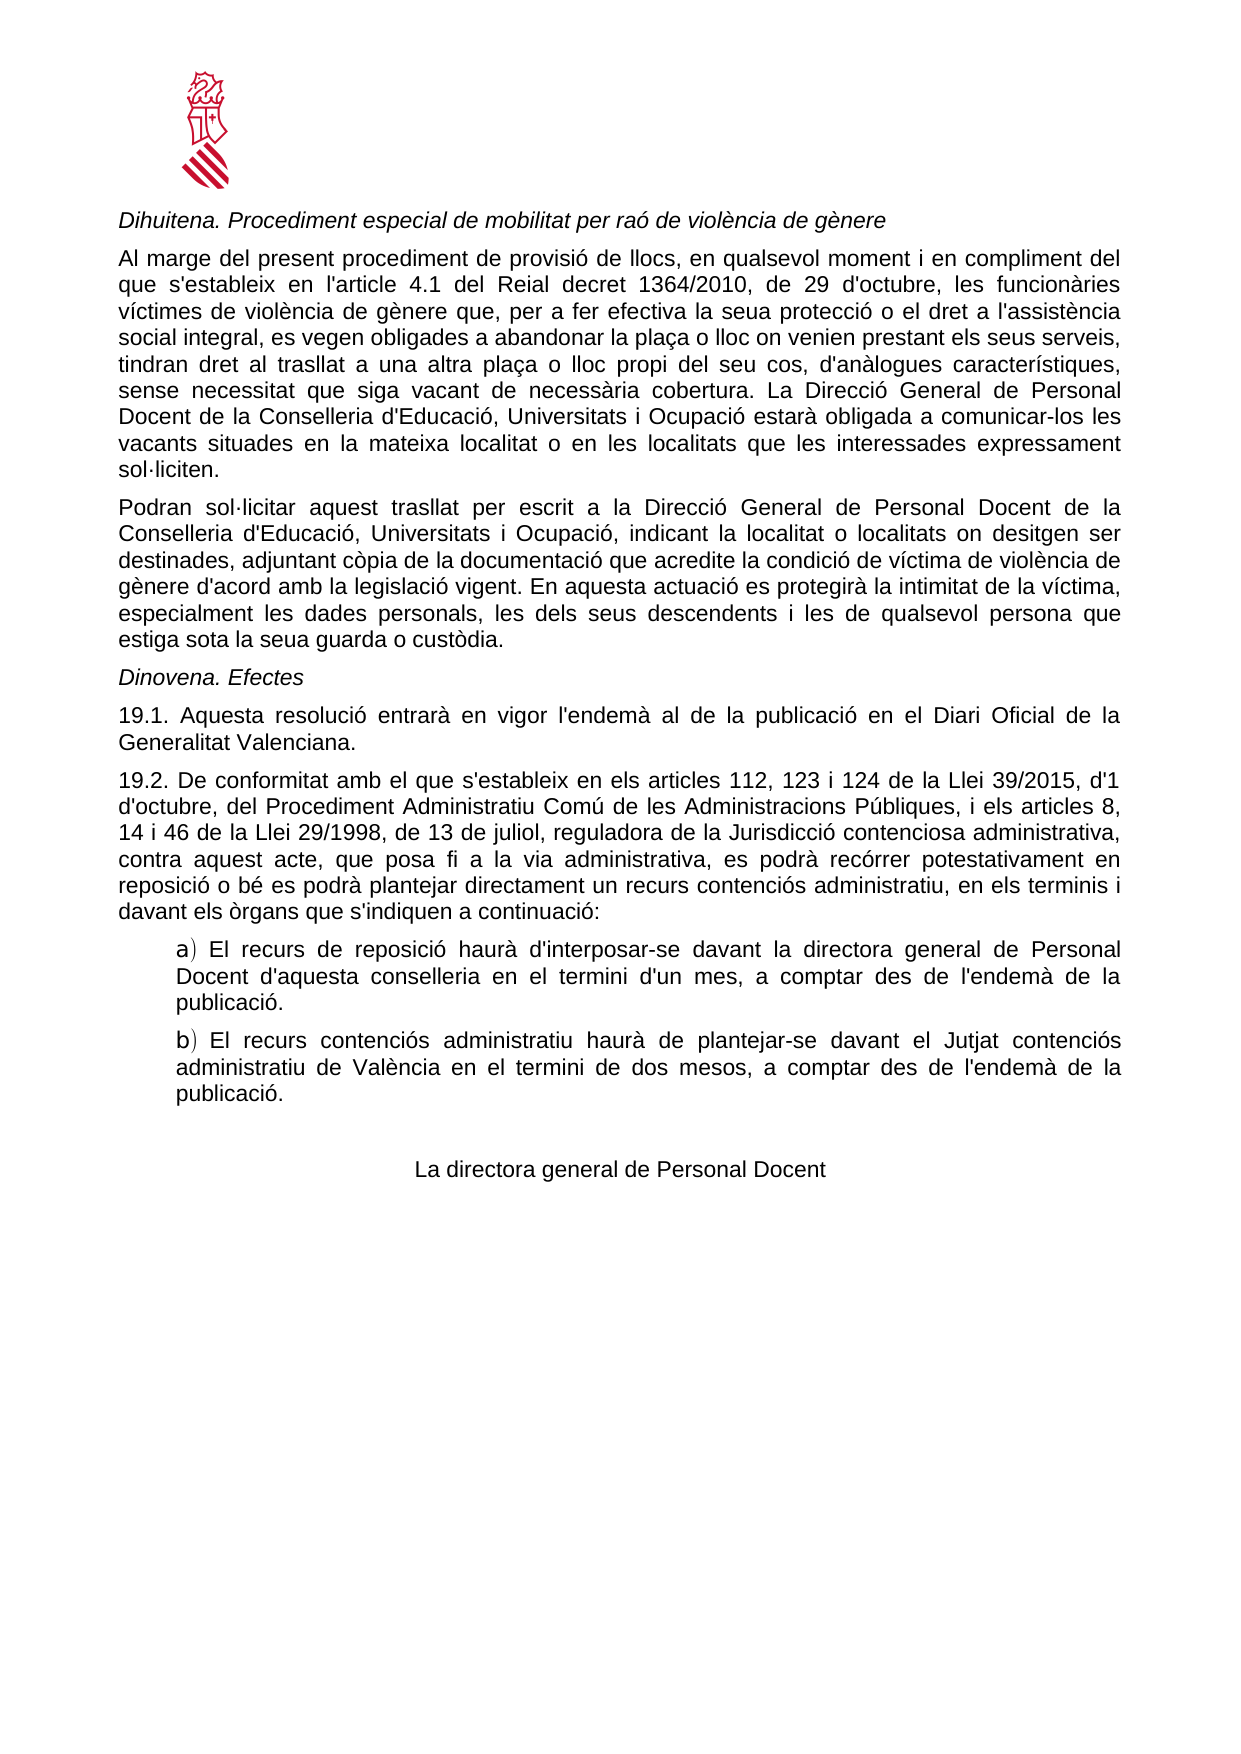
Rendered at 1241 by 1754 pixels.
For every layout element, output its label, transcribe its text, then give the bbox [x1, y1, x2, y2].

text Dinovena. Efectes [118, 664, 1122, 690]
text La directora general de Personal Docent [118, 1156, 1122, 1183]
list El recurs contenciós administratiu haurà de plantejar-se davant el Jutjat contenciós administratiu de València en el termini de dos mesos, a comptar des de l'endemà de la publicació. [175, 1027, 1122, 1106]
text 19.2. De conformitat amb el que s'estableix en els articles 112, 123 i 124 de la Llei 39/2015, d'1 d'octubre, del Procediment Administratiu Comú de les Administracions Públiques, i els articles 8, 14 i 46 de la Llei 29/1998, de 13 de juliol, reguladora de la Jurisdicció contenciosa administrativa, contra aquest acte, que posa fi a la via administrativa, es podrà recórrer potestativament en reposició o bé es podrà plantejar directament un recurs contenciós administratiu, en els terminis i davant els òrgans que s'indiquen a continuació: [118, 767, 1122, 925]
text Podran sol·licitar aquest trasllat per escrit a la Direcció General de Personal Docent de la Conselleria d'Educació, Universitats i Ocupació, indicant la localitat o localitats on desitgen ser destinades, adjuntant còpia de la documentació que acredite la condició de víctima de violència de gènere d'acord amb la legislació vigent. En aquesta actuació es protegirà la intimitat de la víctima, especialment les dades personals, les dels seus descendents i les de qualsevol persona que estiga sota la seua guarda o custòdia. [118, 494, 1122, 652]
text Dihuitena. Procediment especial de mobilitat per raó de violència de gènere [118, 207, 1122, 233]
picture [181, 70, 229, 189]
list El recurs de reposició haurà d'interposar-se davant la directora general de Personal Docent d'aquesta conselleria en el termini d'un mes, a comptar des de l'endemà de la publicació. [175, 936, 1122, 1016]
text 19.1. Aquesta resolució entrarà en vigor l'endemà al de la publicació en el Diari Oficial de la Generalitat Valenciana. [118, 702, 1122, 755]
text Al marge del present procediment de provisió de llocs, en qualsevol moment i en compliment del que s'estableix en l'article 4.1 del Reial decret 1364/2010, de 29 d'octubre, les funcionàries víctimes de violència de gènere que, per a fer efectiva la seua protecció o el dret a l'assistència social integral, es vegen obligades a abandonar la plaça o lloc on venien prestant els seus serveis, tindran dret al trasllat a una altra plaça o lloc propi del seu cos, d'anàlogues característiques, sense necessitat que siga vacant de necessària cobertura. La Direcció General de Personal Docent de la Conselleria d'Educació, Universitats i Ocupació estarà obligada a comunicar-los les vacants situades en la mateixa localitat o en les localitats que les interessades expressament sol·liciten. [118, 245, 1122, 482]
